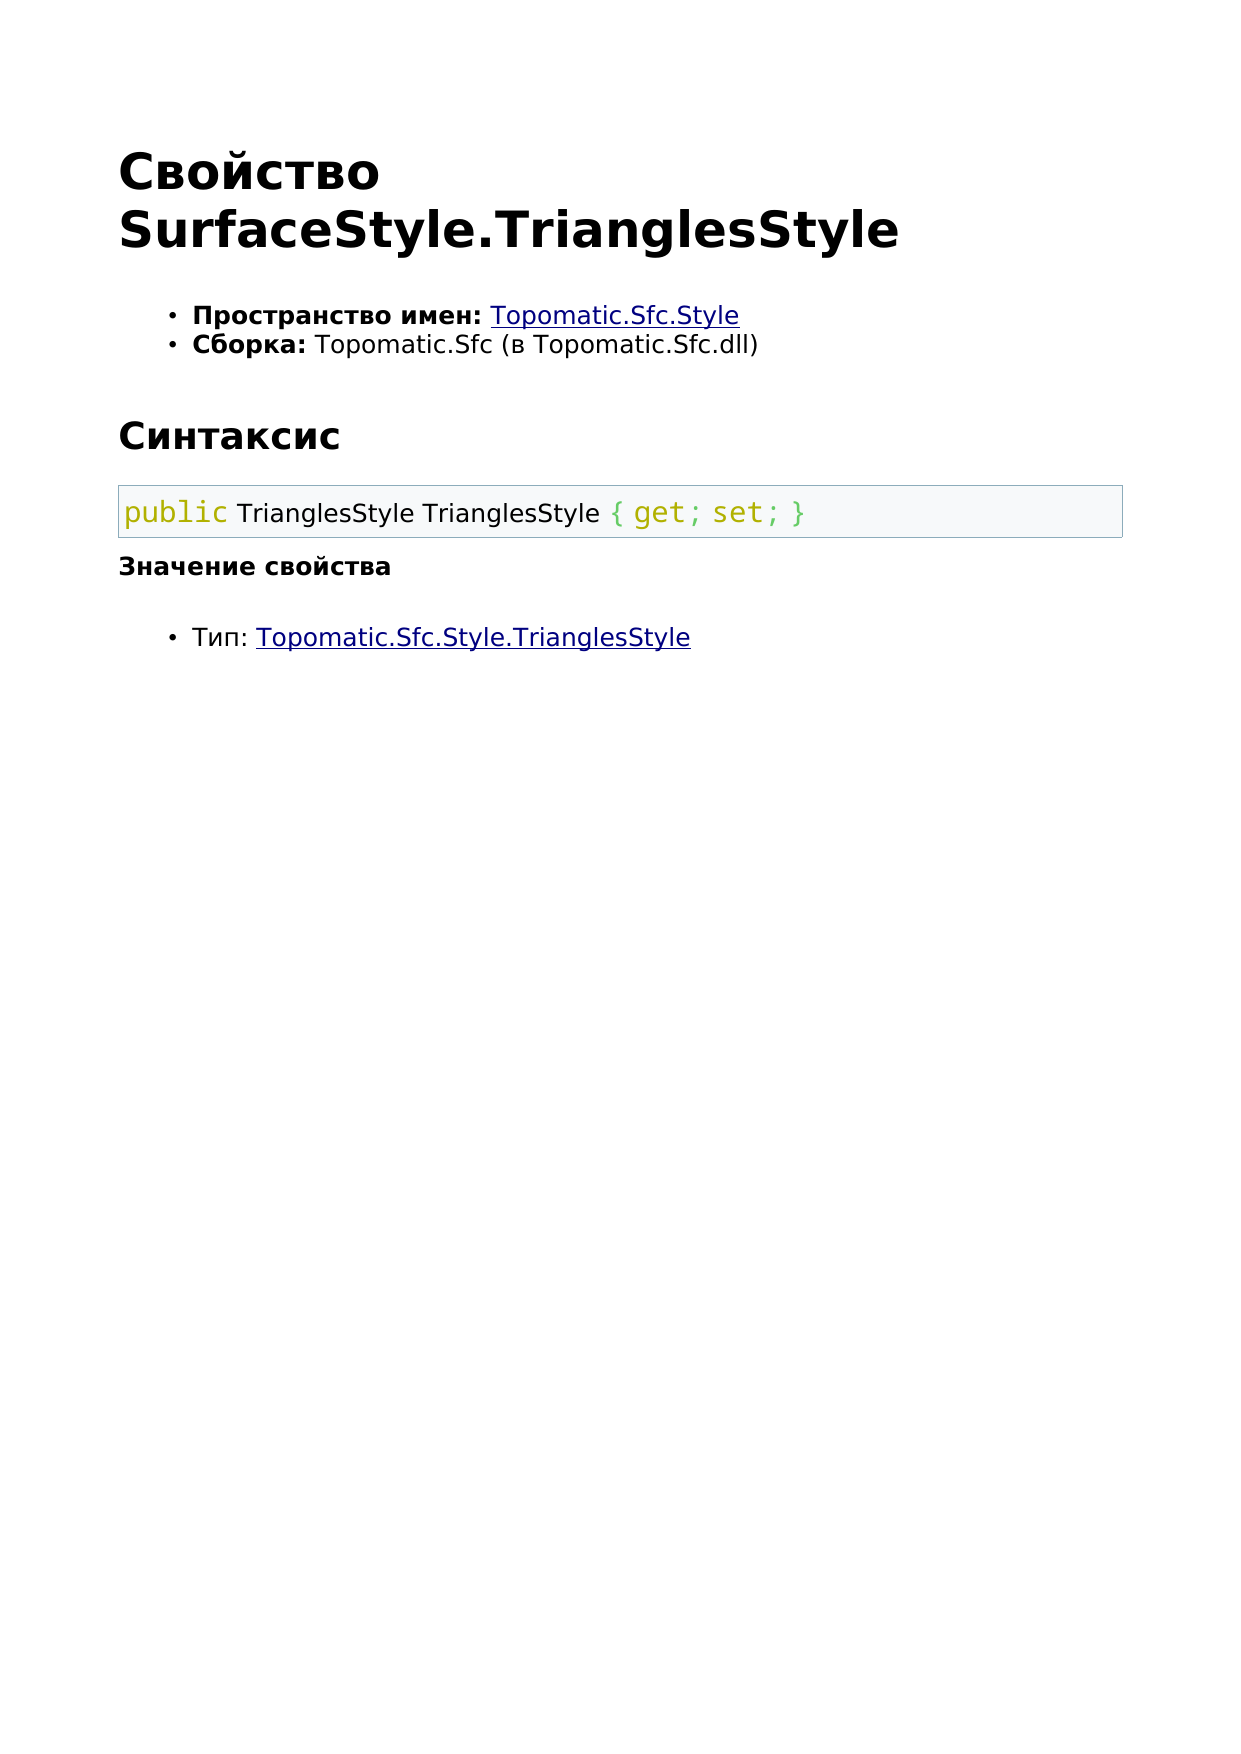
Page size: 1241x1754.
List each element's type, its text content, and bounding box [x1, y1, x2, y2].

text Значение свойства [118, 552, 1122, 581]
subtitle Свойство SurfaceStyle.TrianglesStyle [118, 143, 1122, 259]
list Сборка: Topomatic.Sfc (в Topomatic.Sfc.dll) [177, 331, 1122, 360]
table_header public TrianglesStyle TrianglesStyle { get; set; } [119, 486, 1122, 537]
list Тип: Topomatic.Sfc.Style.TrianglesStyle [177, 623, 1122, 652]
subtitle Синтаксис [118, 414, 1122, 458]
list Пространство имен: Topomatic.Sfc.Style [177, 302, 1122, 331]
